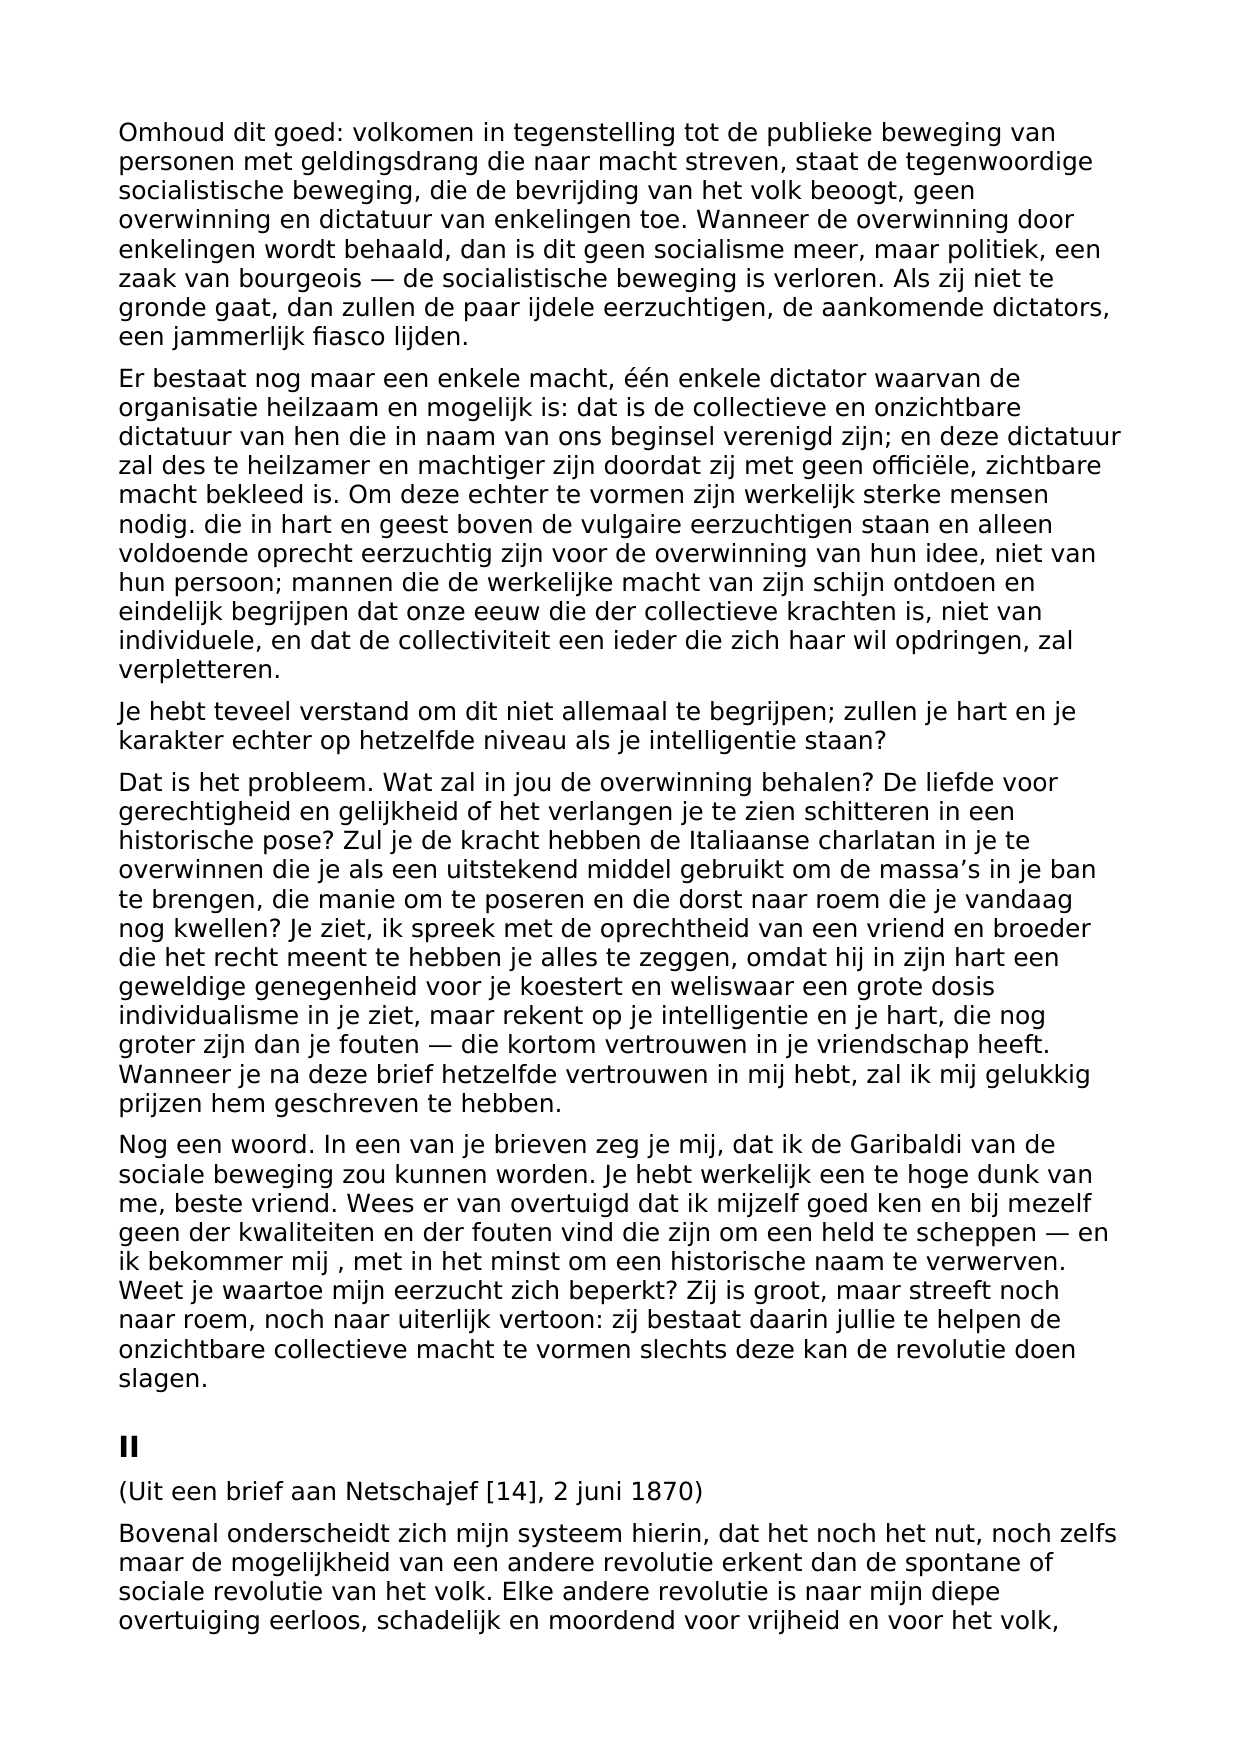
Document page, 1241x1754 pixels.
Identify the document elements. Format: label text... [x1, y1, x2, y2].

subtitle II [118, 1431, 1122, 1464]
text Dat is het probleem. Wat zal in jou de overwinning behalen? De liefde voor gerechtigheid en gelijkheid of het verlangen je te zien schitteren in een historische pose? Zul je de kracht hebben de Italiaanse charlatan in je te overwinnen die je als een uitstekend middel gebruikt om de massa’s in je ban te brengen, die manie om te poseren en die dorst naar roem die je vandaag nog kwellen? Je ziet, ik spreek met de oprechtheid van een vriend en broeder die het recht meent te hebben je alles te zeggen, omdat hij in zijn hart een geweldige genegenheid voor je koestert en weliswaar een grote dosis individualisme in je ziet, maar rekent op je intelligentie en je hart, die nog groter zijn dan je fouten — die kortom vertrouwen in je vriendschap heeft. Wanneer je na deze brief hetzelfde vertrouwen in mij hebt, zal ik mij gelukkig prijzen hem geschreven te hebben. [118, 768, 1122, 1118]
text Omhoud dit goed: volkomen in tegenstelling tot de publieke beweging van personen met geldingsdrang die naar macht streven, staat de tegenwoordige socialistische beweging, die de bevrijding van het volk beoogt, geen overwinning en dictatuur van enkelingen toe. Wanneer de overwinning door enkelingen wordt behaald, dan is dit geen socialisme meer, maar politiek, een zaak van bourgeois — de socialistische beweging is verloren. Als zij niet te gronde gaat, dan zullen de paar ijdele eerzuchtigen, de aankomende dictators, een jammerlijk fiasco lijden. [118, 118, 1122, 351]
text Je hebt teveel verstand om dit niet allemaal te begrijpen; zullen je hart en je karakter echter op hetzelfde niveau als je intelligentie staan? [118, 697, 1122, 756]
text Nog een woord. In een van je brieven zeg je mij, dat ik de Garibaldi van de sociale beweging zou kunnen worden. Je hebt werkelijk een te hoge dunk van me, beste vriend. Wees er van overtuigd dat ik mijzelf goed ken en bij mezelf geen der kwaliteiten en der fouten vind die zijn om een held te scheppen — en ik bekommer mij , met in het minst om een historische naam te verwerven. Weet je waartoe mijn eerzucht zich beperkt? Zij is groot, maar streeft noch naar roem, noch naar uiterlijk vertoon: zij bestaat daarin jullie te helpen de onzichtbare collectieve macht te vormen slechts deze kan de revolutie doen slagen. [118, 1131, 1122, 1393]
text Er bestaat nog maar een enkele macht, één enkele dictator waarvan de organisatie heilzaam en mogelijk is: dat is de collectieve en onzichtbare dictatuur van hen die in naam van ons beginsel verenigd zijn; en deze dictatuur zal des te heilzamer en machtiger zijn doordat zij met geen officiële, zichtbare macht bekleed is. Om deze echter te vormen zijn werkelijk sterke mensen nodig. die in hart en geest boven de vulgaire eerzuchtigen staan en alleen voldoende oprecht eerzuchtig zijn voor de overwinning van hun idee, niet van hun persoon; mannen die de werkelijke macht van zijn schijn ontdoen en eindelijk begrijpen dat onze eeuw die der collectieve krachten is, niet van individuele, en dat de collectiviteit een ieder die zich haar wil opdringen, zal verpletteren. [118, 364, 1122, 685]
text (Uit een brief aan Netschajef [14], 2 juni 1870) [118, 1477, 1122, 1506]
text Bovenal onderscheidt zich mijn systeem hierin, dat het noch het nut, noch zelfs maar de mogelijkheid van een andere revolutie erkent dan de spontane of sociale revolutie van het volk. Elke andere revolutie is naar mijn diepe overtuiging eerloos, schadelijk en moordend voor vrijheid en voor het volk, [118, 1519, 1122, 1635]
